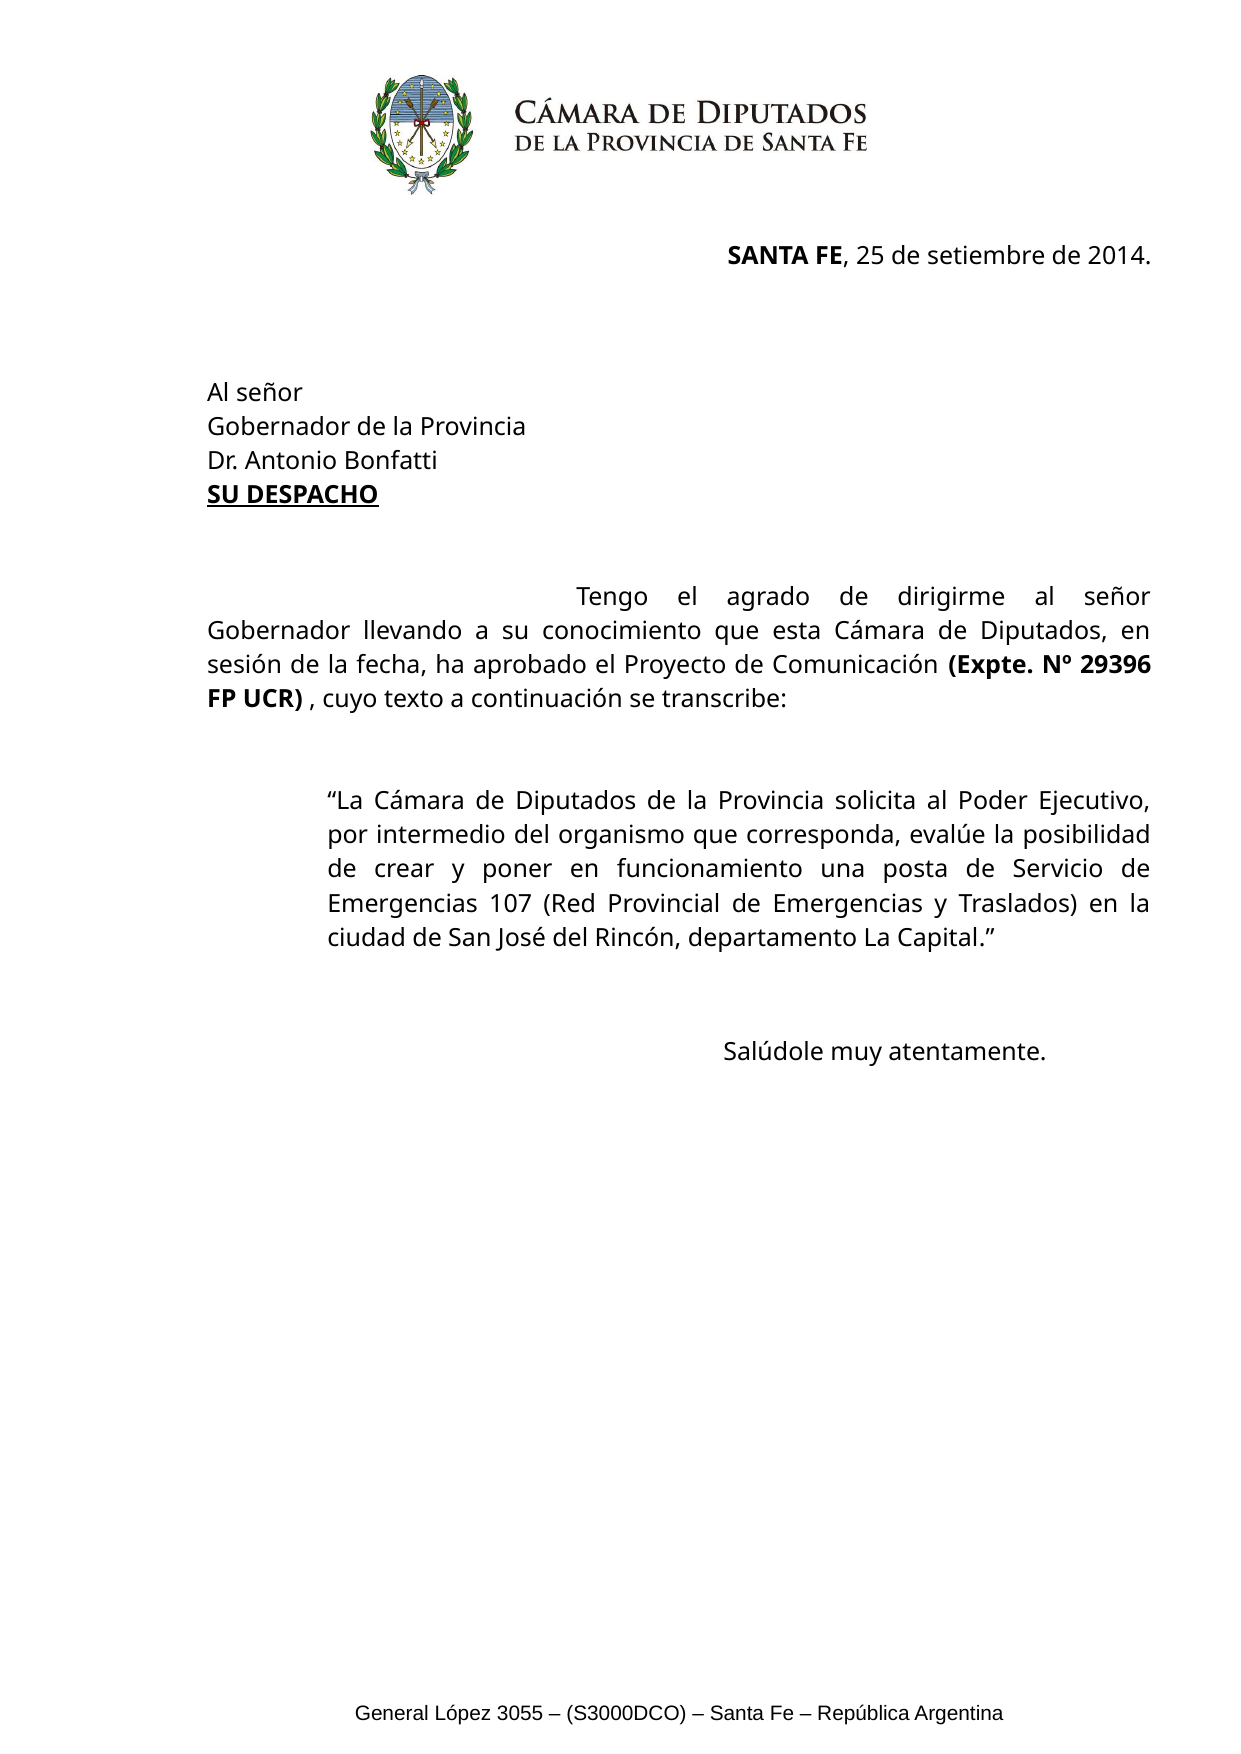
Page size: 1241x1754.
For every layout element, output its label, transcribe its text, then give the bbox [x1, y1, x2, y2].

picture [370, 75, 867, 199]
text SU DESPACHO [207, 476, 1152, 511]
text “La Cámara de Diputados de la Provincia solicita al Poder Ejecutivo, por intermedio del organismo que corresponda, evalúe la posibilidad de crear y poner en funcionamiento una posta de Servicio de Emergencias 107 (Red Provincial de Emergencias y Traslados) en la ciudad de San José del Rincón, departamento La Capital.” [327, 783, 1152, 953]
text Salúdole muy atentamente. [649, 1033, 1152, 1067]
text SANTA FE, 25 de setiembre de 2014. [207, 238, 1152, 272]
text Dr. Antonio Bonfatti [207, 442, 1152, 476]
text Gobernador de la Provincia [207, 408, 1152, 442]
text Tengo el agrado de dirigirme al señor Gobernador llevando a su conocimiento que esta Cámara de Diputados, en sesión de la fecha, ha aprobado el Proyecto de Comunicación (Expte. Nº 29396 FP UCR) , cuyo texto a continuación se transcribe: [207, 579, 1152, 715]
text Al señor [207, 374, 1152, 408]
